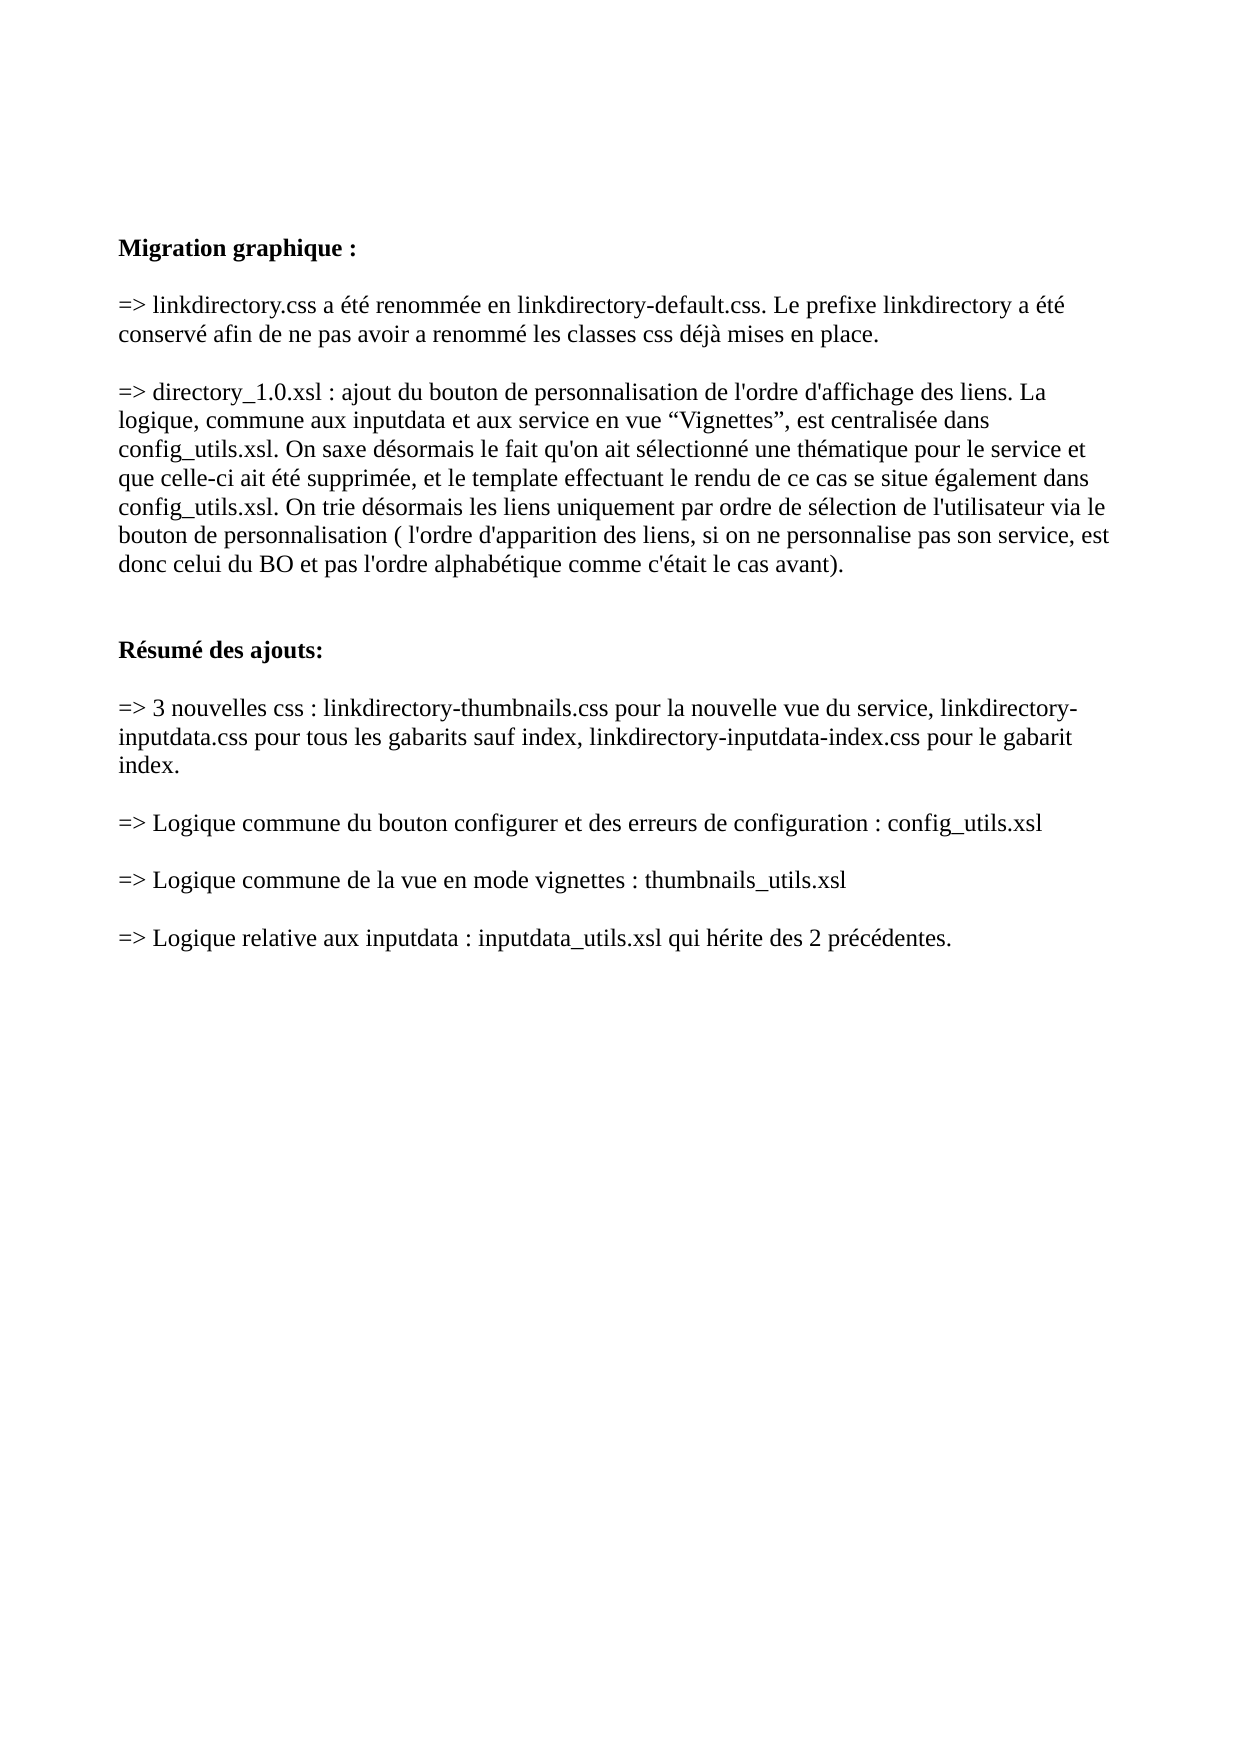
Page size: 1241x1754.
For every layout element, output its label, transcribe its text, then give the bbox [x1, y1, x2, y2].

text Migration graphique : [118, 233, 1122, 262]
text => linkdirectory.css a été renommée en linkdirectory-default.css. Le prefixe linkdirectory a été conservé afin de ne pas avoir a renommé les classes css déjà mises en place. [118, 291, 1122, 348]
text => 3 nouvelles css : linkdirectory-thumbnails.css pour la nouvelle vue du service, linkdirectory-inputdata.css pour tous les gabarits sauf index, linkdirectory-inputdata-index.css pour le gabarit index. [118, 693, 1122, 779]
text Résumé des ajouts: [118, 636, 1122, 664]
text => Logique relative aux inputdata : inputdata_utils.xsl qui hérite des 2 précédentes. [118, 923, 1122, 952]
text => Logique commune de la vue en mode vignettes : thumbnails_utils.xsl [118, 866, 1122, 894]
text => Logique commune du bouton configurer et des erreurs de configuration : config_utils.xsl [118, 808, 1122, 837]
text => directory_1.0.xsl : ajout du bouton de personnalisation de l'ordre d'affichage des liens. La logique, commune aux inputdata et aux service en vue “Vignettes”, est centralisée dans config_utils.xsl. On saxe désormais le fait qu'on ait sélectionné une thématique pour le service et que celle-ci ait été supprimée, et le template effectuant le rendu de ce cas se situe également dans config_utils.xsl. On trie désormais les liens uniquement par ordre de sélection de l'utilisateur via le bouton de personnalisation ( l'ordre d'apparition des liens, si on ne personnalise pas son service, est donc celui du BO et pas l'ordre alphabétique comme c'était le cas avant). [118, 377, 1122, 578]
